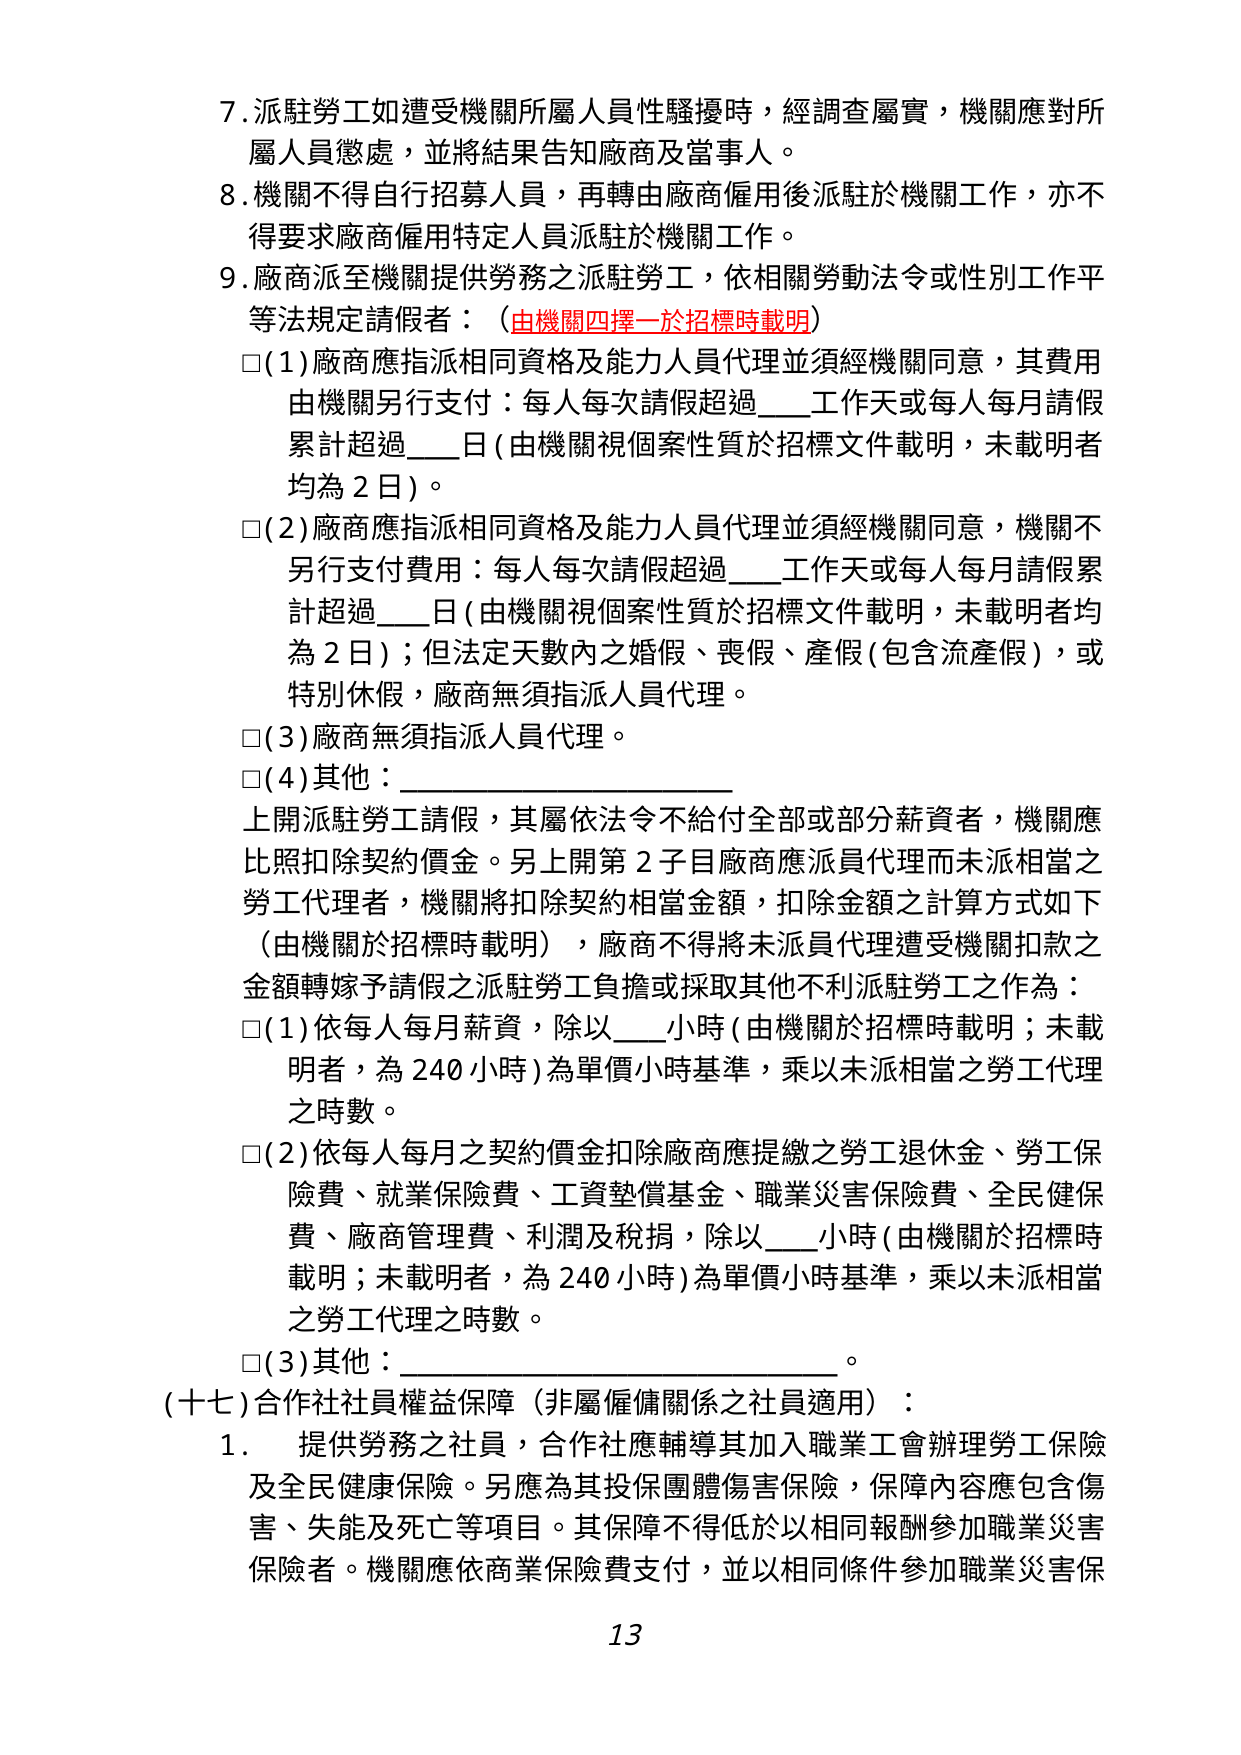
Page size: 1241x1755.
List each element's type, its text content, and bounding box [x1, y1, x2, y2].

text 7.派駐勞工如遭受機關所屬人員性騷擾時，經調查屬實，機關應對所屬人員懲處，並將結果告知廠商及當事人。 [218, 89, 1108, 172]
text 9.廠商派至機關提供勞務之派駐勞工，依相關勞動法令或性別工作平等法規定請假者：（由機關四擇一於招標時載明） [218, 255, 1108, 339]
text □(2)廠商應指派相同資格及能力人員代理並須經機關同意，機關不另行支付費用：每人每次請假超過___工作天或每人每月請假累計超過___日(由機關視個案性質於招標文件載明，未載明者均為2日)；但法定天數內之婚假、喪假、產假(包含流產假)，或特別休假，廠商無須指派人員代理。 [242, 505, 1104, 714]
text □(1)依每人每月薪資，除以___小時(由機關於招標時載明；未載明者，為240小時)為單價小時基準，乘以未派相當之勞工代理之時數。 [242, 1005, 1104, 1130]
text 8.機關不得自行招募人員，再轉由廠商僱用後派駐於機關工作，亦不得要求廠商僱用特定人員派駐於機關工作。 [218, 172, 1108, 255]
text □(4)其他：___________________ [242, 755, 1104, 797]
text 1. 提供勞務之社員，合作社應輔導其加入職業工會辦理勞工保險及全民健康保險。另應為其投保團體傷害保險，保障內容應包含傷害、失能及死亡等項目。其保障不得低於以相同報酬參加職業災害保險者。機關應依商業保險費支付，並以相同條件參加職業災害保 [218, 1422, 1108, 1589]
text □(3)廠商無須指派人員代理。 [242, 714, 1104, 755]
text (十七)合作社社員權益保障（非屬僱傭關係之社員適用）： [159, 1380, 1110, 1422]
text □(3)其他：_________________________。 [242, 1339, 1104, 1380]
text 上開派駐勞工請假，其屬依法令不給付全部或部分薪資者，機關應比照扣除契約價金。另上開第2子目廠商應派員代理而未派相當之勞工代理者，機關將扣除契約相當金額，扣除金額之計算方式如下（由機關於招標時載明），廠商不得將未派員代理遭受機關扣款之金額轉嫁予請假之派駐勞工負擔或採取其他不利派駐勞工之作為： [242, 797, 1104, 1005]
text □(1)廠商應指派相同資格及能力人員代理並須經機關同意，其費用由機關另行支付：每人每次請假超過___工作天或每人每月請假累計超過___日(由機關視個案性質於招標文件載明，未載明者均為2日)。 [242, 339, 1104, 505]
text □(2)依每人每月之契約價金扣除廠商應提繳之勞工退休金、勞工保險費、就業保險費、工資墊償基金、職業災害保險費、全民健保費、廠商管理費、利潤及稅捐，除以___小時(由機關於招標時載明；未載明者，為240小時)為單價小時基準，乘以未派相當之勞工代理之時數。 [242, 1130, 1104, 1339]
